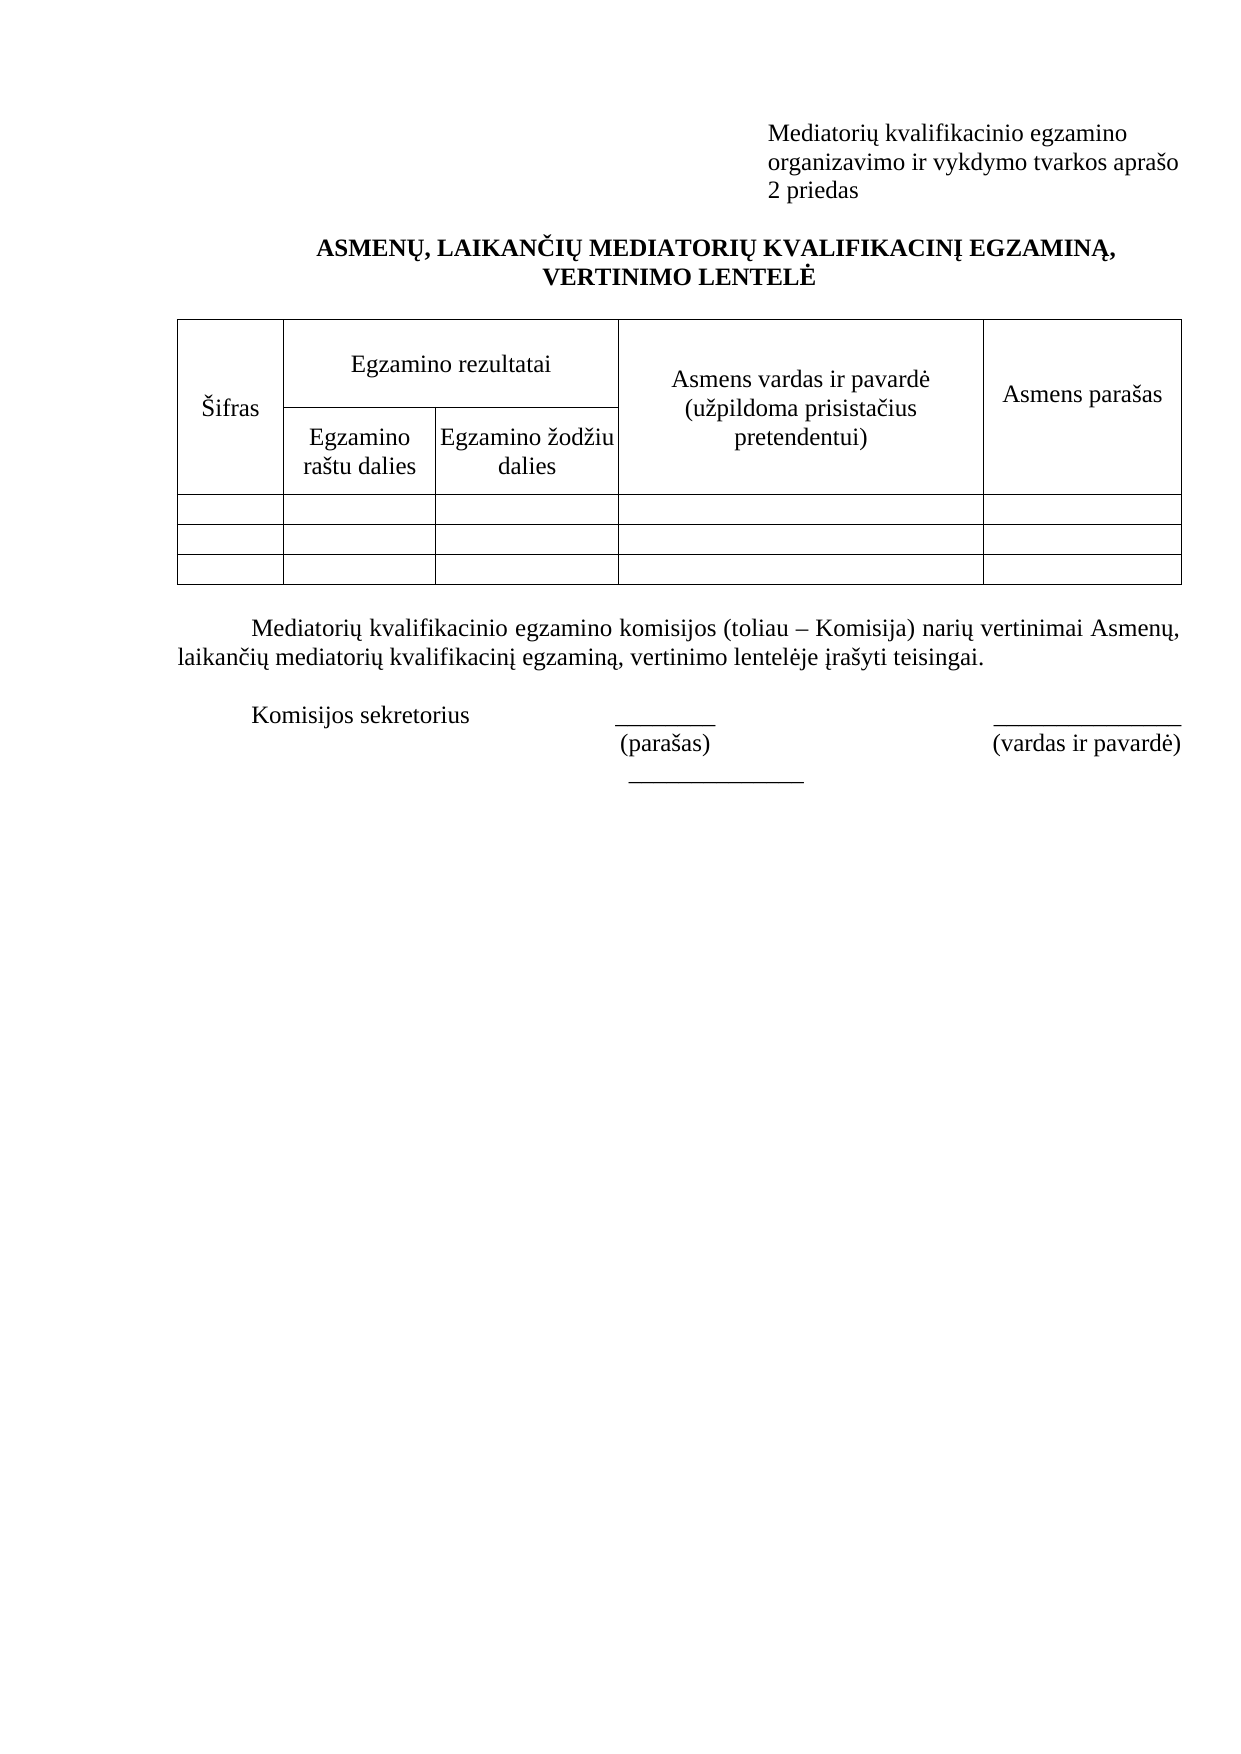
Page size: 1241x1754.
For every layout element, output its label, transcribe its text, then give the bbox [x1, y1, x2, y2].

table_cell [178, 555, 283, 584]
table_cell [284, 525, 435, 554]
table_header Komisijos sekretorius [177, 700, 509, 757]
table_cell [284, 495, 435, 524]
table_cell [178, 525, 283, 554]
table_cell [178, 495, 283, 524]
table_header Egzamino rezultatai [284, 320, 618, 407]
table_cell [984, 525, 1181, 554]
table_cell [984, 555, 1181, 584]
table_header Asmens vardas ir pavardė (užpildoma prisistačius pretendentui) [619, 320, 983, 494]
table_cell [619, 555, 983, 584]
table_header _______________ (vardas ir pavardė) [747, 700, 1181, 757]
text 2 priedas [768, 176, 1181, 204]
table_cell [284, 555, 435, 584]
table_cell [619, 525, 983, 554]
table_cell Egzamino žodžiu dalies [436, 408, 618, 494]
table_cell [619, 495, 983, 524]
table_header Asmens parašas [984, 320, 1181, 494]
table_cell [436, 495, 618, 524]
table_header Šifras [178, 320, 283, 494]
table_header ________ (parašas) [509, 700, 747, 757]
table_cell Egzamino raštu dalies [284, 408, 435, 494]
text Mediatorių kvalifikacinio egzamino komisijos (toliau – Komisija) narių vertinimai Asmenų, laikančių mediatorių kvalifikacinį egzaminą, vertinimo lentelėje įrašyti teisingai. [177, 613, 1181, 671]
text Mediatorių kvalifikacinio egzamino [768, 118, 1181, 147]
text ______________ [177, 757, 1181, 786]
text organizavimo ir vykdymo tvarkos aprašo [768, 147, 1181, 176]
table_cell [984, 495, 1181, 524]
table_cell [436, 525, 618, 554]
table_cell [436, 555, 618, 584]
text ASMENŲ, LAIKANČIŲ MEDIATORIŲ KVALIFIKACINĮ EGZAMINĄ, VERTINIMO LENTELĖ [177, 233, 1181, 291]
